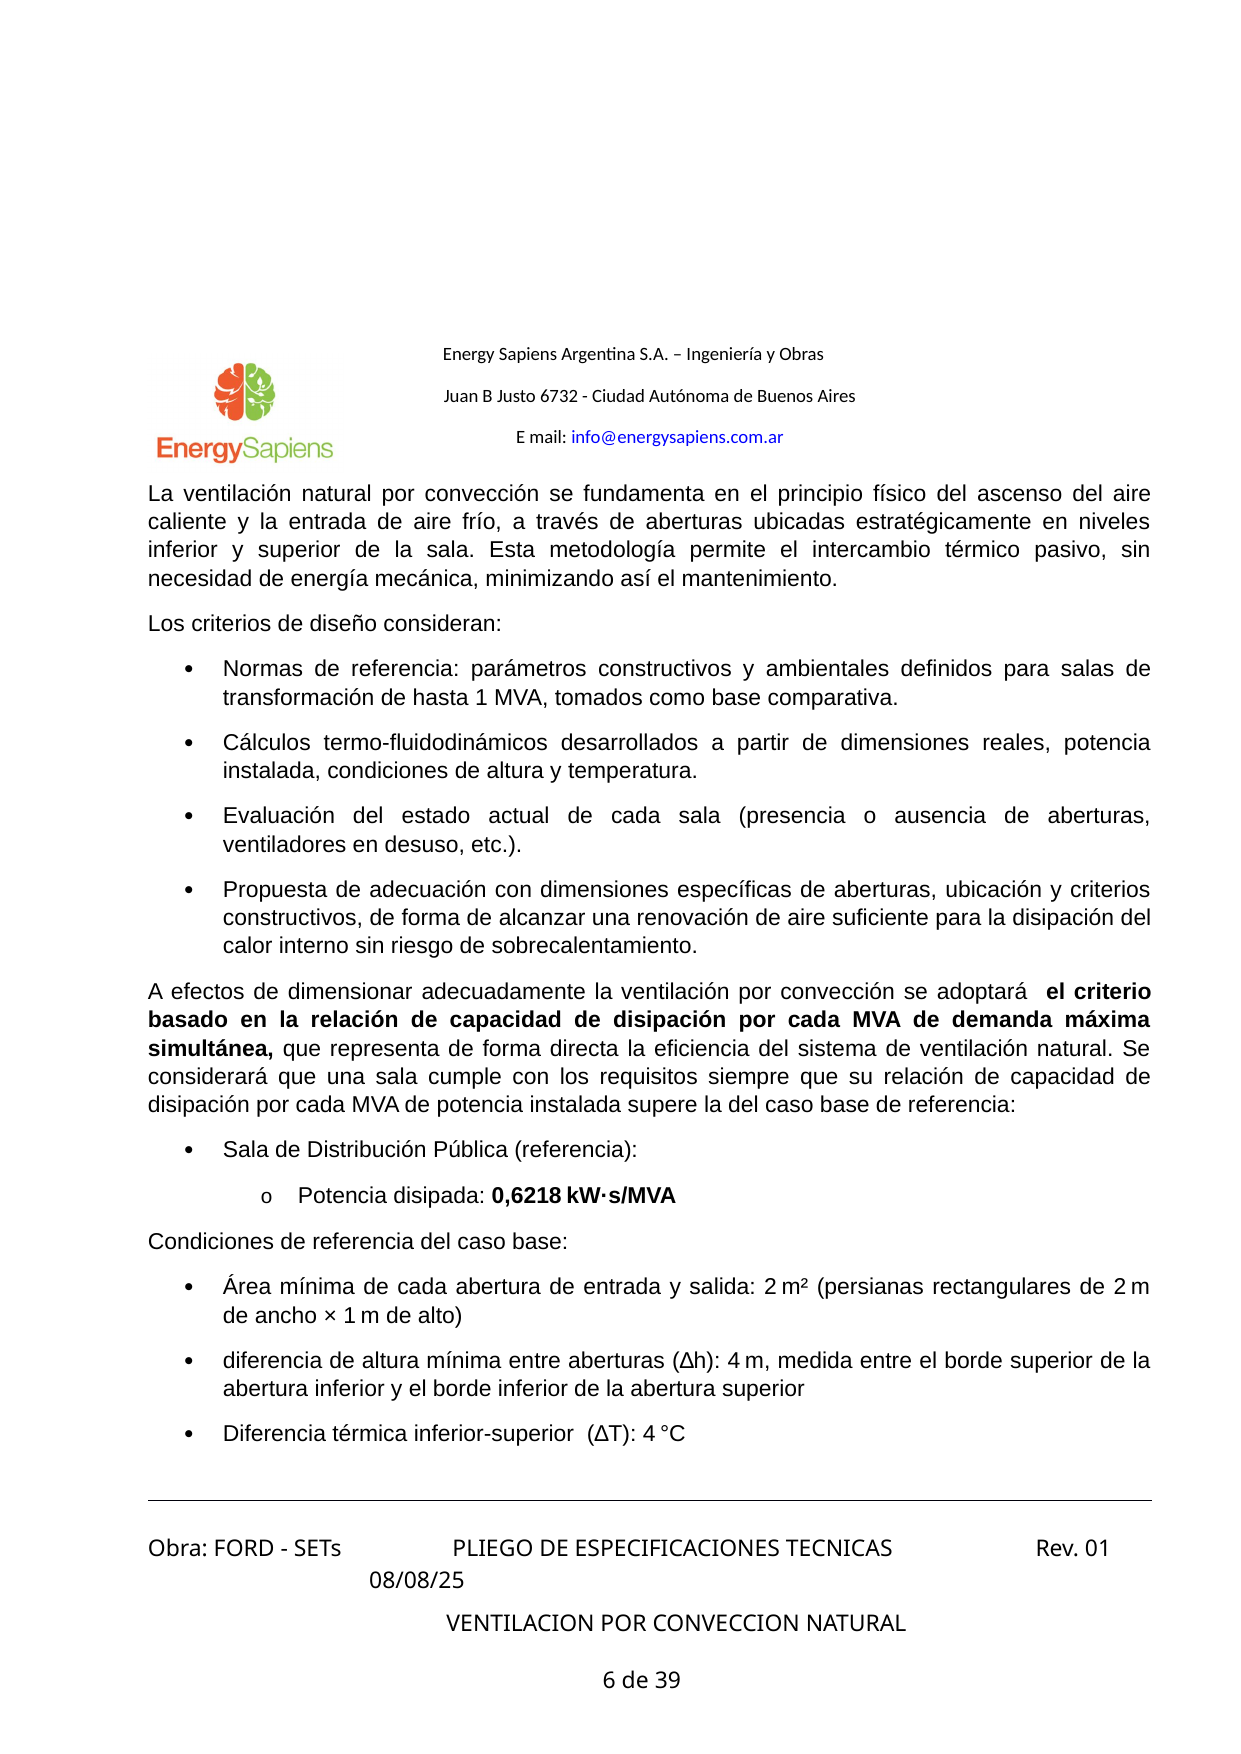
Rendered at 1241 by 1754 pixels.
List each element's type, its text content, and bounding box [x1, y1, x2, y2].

text La ventilación natural por convección se fundamenta en el principio físico del ascenso del aire caliente y la entrada de aire frío, a través de aberturas ubicadas estratégicamente en niveles inferior y superior de la sala. Esta metodología permite el intercambio térmico pasivo, sin necesidad de energía mecánica, minimizando así el mantenimiento. [148, 479, 1152, 591]
list Normas de referencia: parámetros constructivos y ambientales definidos para salas de transformación de hasta 1 MVA, tomados como base comparativa. [185, 655, 1152, 710]
list diferencia de altura mínima entre aberturas (∆h): 4 m, medida entre el borde superior de la abertura inferior y el borde inferior de la abertura superior [185, 1347, 1152, 1402]
list Propuesta de adecuación con dimensiones específicas de aberturas, ubicación y criterios constructivos, de forma de alcanzar una renovación de aire suficiente para la disipación del calor interno sin riesgo de sobrecalentamiento. [185, 876, 1152, 959]
list Diferencia térmica inferior-superior (∆T): 4 °C [185, 1420, 1152, 1447]
list Cálculos termo-fluidodinámicos desarrollados a partir de dimensiones reales, potencia instalada, condiciones de altura y temperatura. [185, 728, 1152, 783]
text A efectos de dimensionar adecuadamente la ventilación por convección se adoptará el criterio basado en la relación de capacidad de disipación por cada MVA de demanda máxima simultánea, que representa de forma directa la eficiencia del sistema de ventilación natural. Se considerará que una sala cumple con los requisitos siempre que su relación de capacidad de disipación por cada MVA de potencia instalada supere la del caso base de referencia: [148, 978, 1152, 1118]
list Evaluación del estado actual de cada sala (presencia o ausencia de aberturas, ventiladores en desuso, etc.). [185, 802, 1152, 857]
list Potencia disipada: 0,6218 kW·s/MVA [260, 1182, 1152, 1209]
picture [146, 353, 344, 473]
text Los criterios de diseño consideran: [148, 610, 1152, 636]
text Condiciones de referencia del caso base: [148, 1228, 1152, 1254]
list Área mínima de cada abertura de entrada y salida: 2 m² (persianas rectangulares de 2 m de ancho × 1 m de alto) [185, 1273, 1152, 1328]
list Sala de Distribución Pública (referencia): [185, 1136, 1152, 1163]
